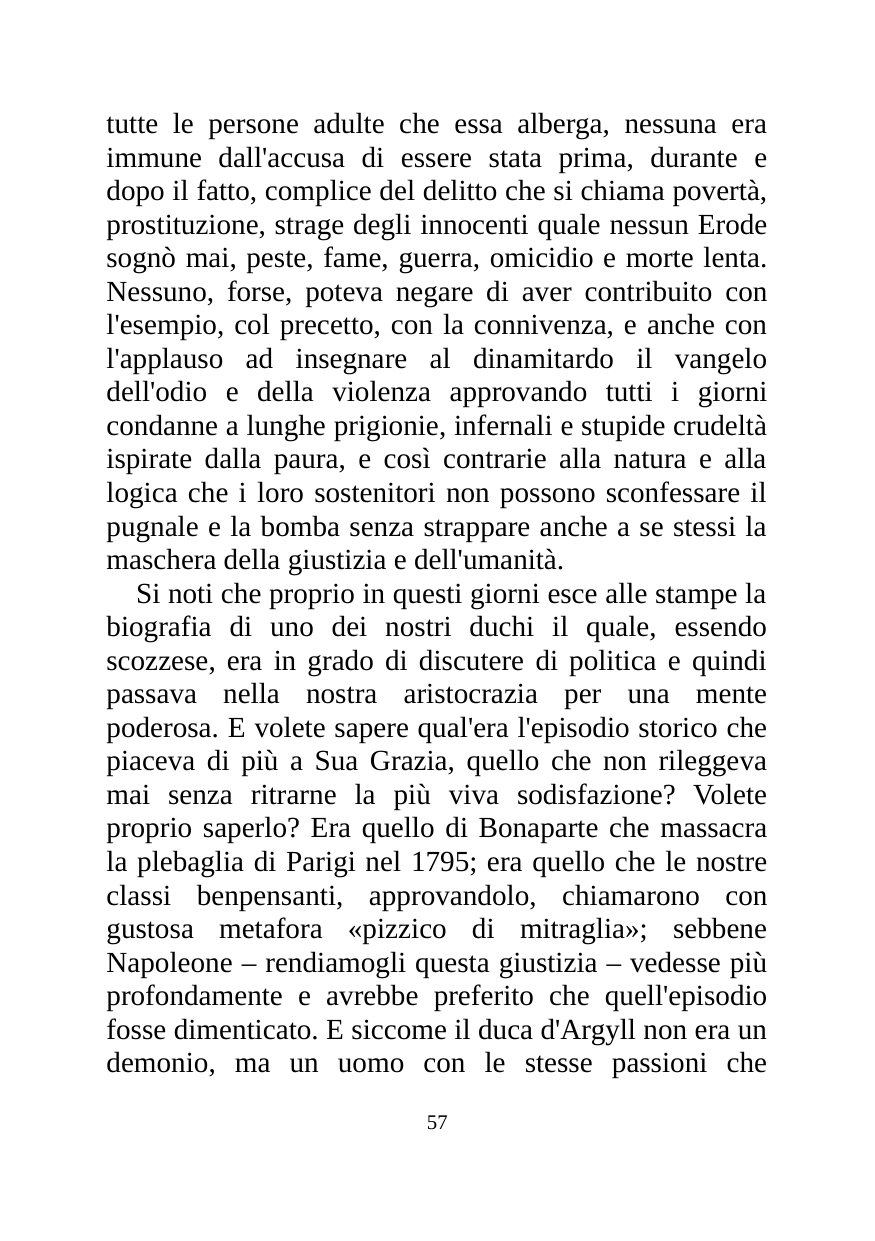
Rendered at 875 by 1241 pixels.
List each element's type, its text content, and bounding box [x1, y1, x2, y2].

text Si noti che proprio in questi giorni esce alle stampe la biografia di uno dei nostri duchi il quale, essendo scozzese, era in grado di discutere di politica e quindi passava nella nostra aristocrazia per una mente poderosa. E volete sapere qual'era l'episodio storico che piaceva di più a Sua Grazia, quello che non rileggeva mai senza ritrarne la più viva sodisfazione? Volete proprio saperlo? Era quello di Bonaparte che massacra la plebaglia di Parigi nel 1795; era quello che le nostre classi benpensanti, approvandolo, chiamarono con gustosa metafora «pizzico di mitraglia»; sebbene Napoleone – rendiamogli questa giustizia – vedesse più profondamente e avrebbe preferito che quell'episodio fosse dimenticato. E siccome il duca d'Argyll non era un demonio, ma un uomo con le stesse passioni che [106, 576, 768, 1079]
text tutte le persone adulte che essa alberga, nessuna era immune dall'accusa di essere stata prima, durante e dopo il fatto, complice del delitto che si chiama povertà, prostituzione, strage degli innocenti quale nessun Erode sognò mai, peste, fame, guerra, omicidio e morte lenta. Nessuno, forse, poteva negare di aver contribuito con l'esempio, col precetto, con la connivenza, e anche con l'applauso ad insegnare al dinamitardo il vangelo dell'odio e della violenza approvando tutti i giorni condanne a lunghe prigionie, infernali e stupide crudeltà ispirate dalla paura, e così contrarie alla natura e alla logica che i loro sostenitori non possono sconfessare il pugnale e la bomba senza strappare anche a se stessi la maschera della giustizia e dell'umanità. [106, 106, 768, 576]
